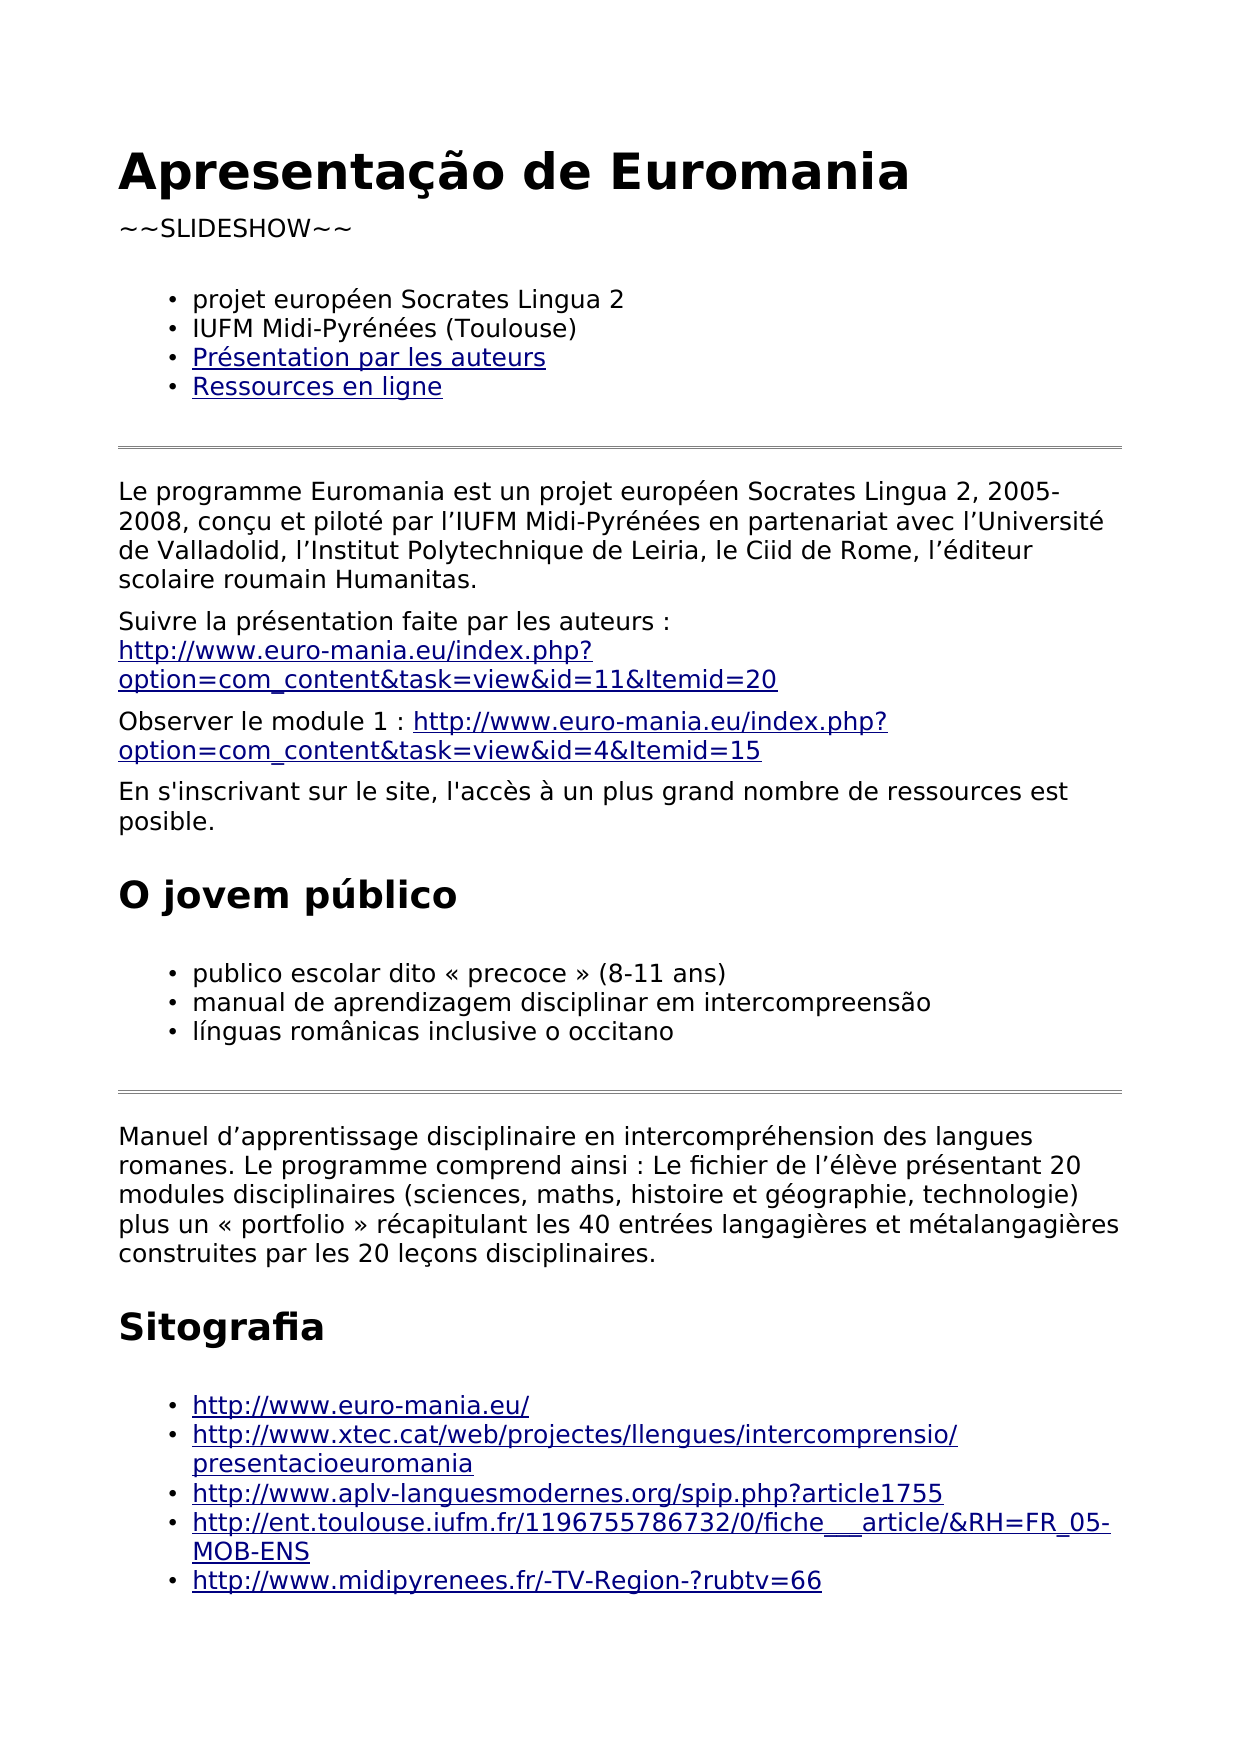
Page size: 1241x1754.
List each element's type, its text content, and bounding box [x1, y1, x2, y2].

text En s'inscrivant sur le site, l'accès à un plus grand nombre de ressources est posible. [118, 777, 1122, 836]
list Ressources en ligne [177, 372, 1122, 402]
list IUFM Midi-Pyrénées (Toulouse) [177, 314, 1122, 343]
list línguas românicas inclusive o occitano [177, 1017, 1122, 1046]
text Observer le module 1 : http://www.euro-mania.eu/index.php?option=com_content&task=view&id=4&Itemid=15 [118, 707, 1122, 765]
list projet européen Socrates Lingua 2 [177, 285, 1122, 314]
list http://www.xtec.cat/web/projectes/llengues/intercomprensio/presentacioeuromania [177, 1420, 1122, 1479]
list http://www.euro-mania.eu/ [177, 1391, 1122, 1420]
list Présentation par les auteurs [177, 343, 1122, 372]
list http://ent.toulouse.iufm.fr/1196755786732/0/fiche___article/&RH=FR_05-MOB-ENS [177, 1508, 1122, 1566]
subtitle Apresentação de Euromania [118, 143, 1122, 201]
text ~~SLIDESHOW~~ [118, 214, 1122, 243]
subtitle O jovem público [118, 873, 1122, 917]
list http://www.aplv-languesmodernes.org/spip.php?article1755 [177, 1479, 1122, 1508]
list http://www.midipyrenees.fr/-TV-Region-?rubtv=66 [177, 1566, 1122, 1595]
subtitle Sitografia [118, 1306, 1122, 1349]
text Manuel d’apprentissage disciplinaire en intercompréhension des langues romanes. Le programme comprend ainsi : Le fichier de l’élève présentant 20 modules disciplinaires (sciences, maths, histoire et géographie, technologie) plus un « portfolio » récapitulant les 40 entrées langagières et métalangagières construites par les 20 leçons disciplinaires. [118, 1122, 1122, 1268]
list publico escolar dito « precoce » (8-11 ans) [177, 959, 1122, 988]
text Suivre la présentation faite par les auteurs : http://www.euro-mania.eu/index.php?option=com_content&task=view&id=11&Itemid=20 [118, 607, 1122, 694]
text Le programme Euromania est un projet européen Socrates Lingua 2, 2005-2008, conçu et piloté par l’IUFM Midi-Pyrénées en partenariat avec l’Université de Valladolid, l’Institut Polytechnique de Leiria, le Ciid de Rome, l’éditeur scolaire roumain Humanitas. [118, 477, 1122, 594]
list manual de aprendizagem disciplinar em intercompreensão [177, 988, 1122, 1017]
